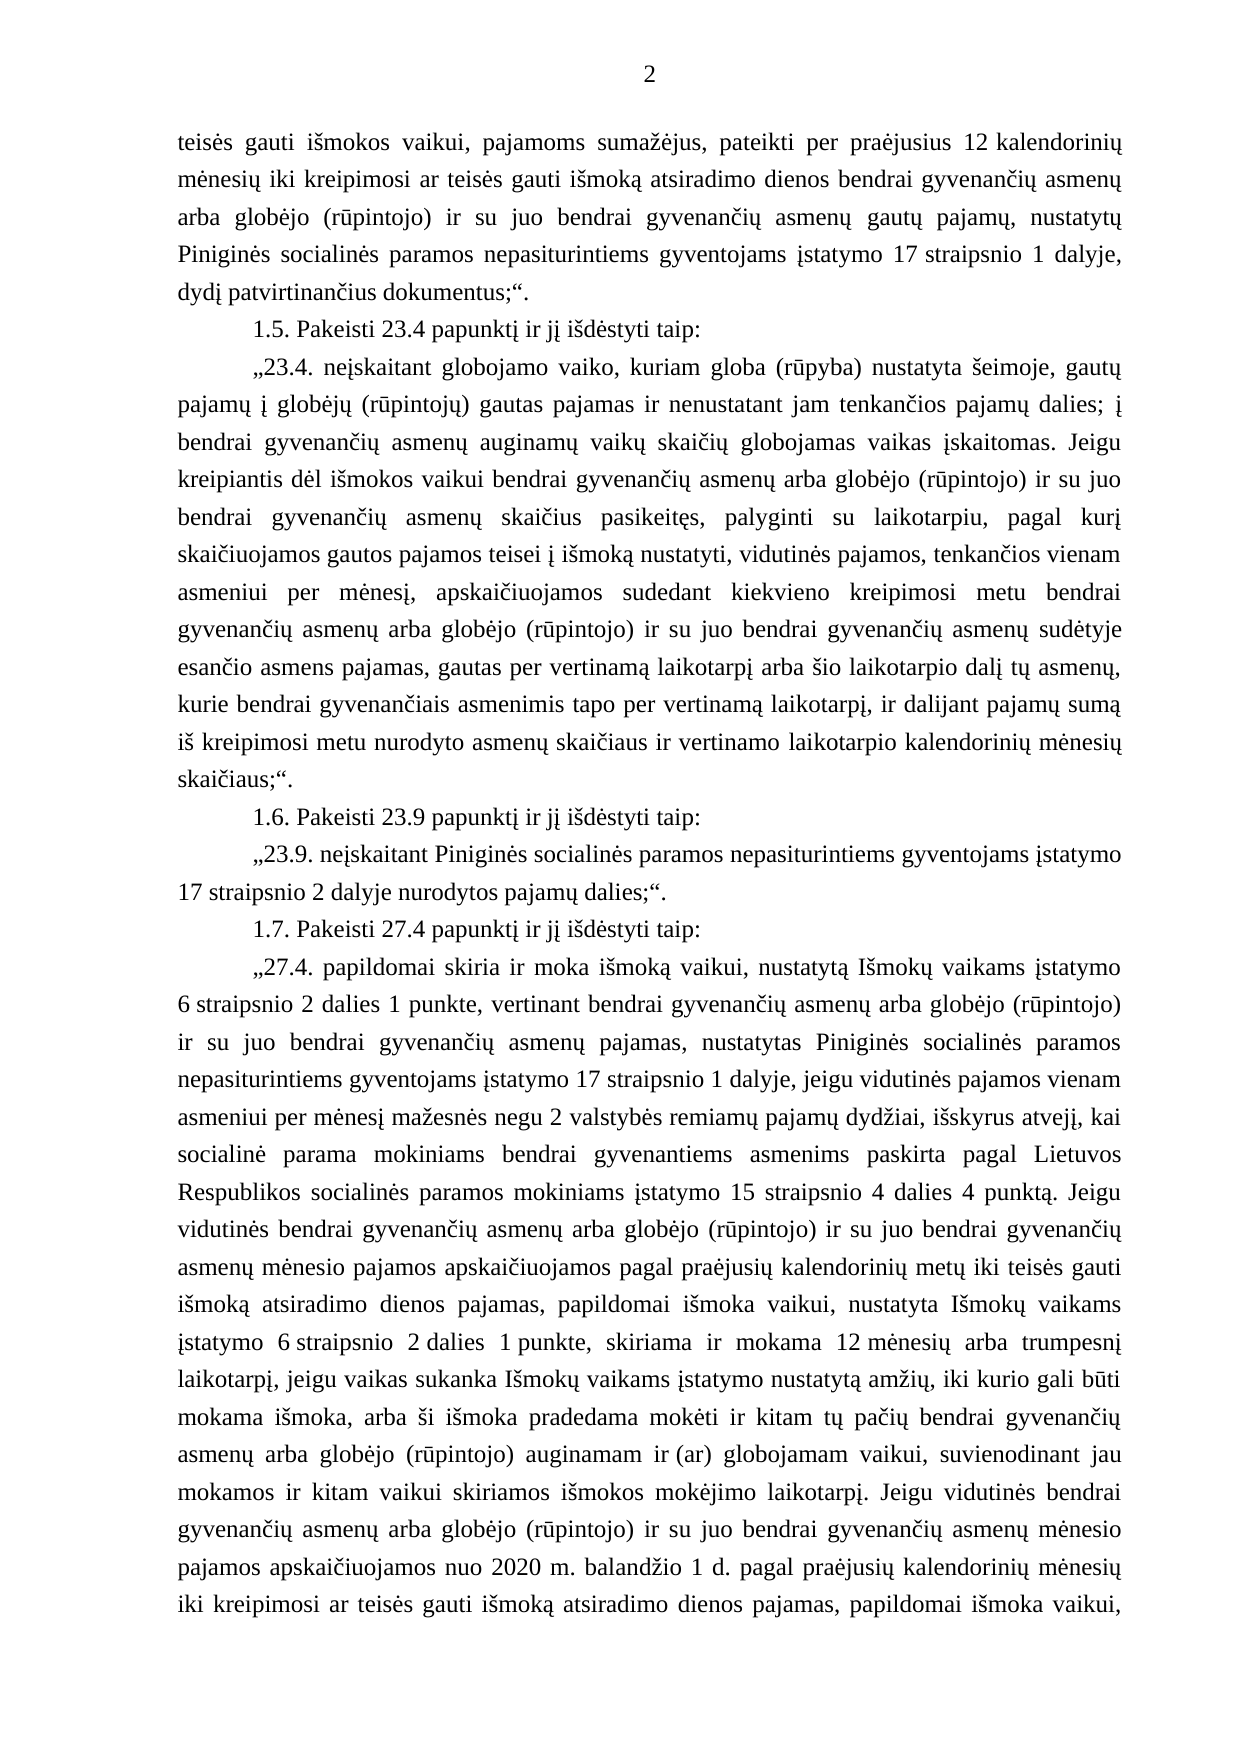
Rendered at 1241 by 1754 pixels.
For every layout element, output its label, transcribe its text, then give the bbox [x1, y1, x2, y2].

text 1.5. Pakeisti 23.4 papunktį ir jį išdėstyti taip: [177, 306, 1122, 343]
text teisės gauti išmokos vaikui, pajamoms sumažėjus, pateikti per praėjusius 12 kalendorinių mėnesių iki kreipimosi ar teisės gauti išmoką atsiradimo dienos bendrai gyvenančių asmenų arba globėjo (rūpintojo) ir su juo bendrai gyvenančių asmenų gautų pajamų, nustatytų Piniginės socialinės paramos nepasiturintiems gyventojams įstatymo 17 straipsnio 1 dalyje, dydį patvirtinančius dokumentus;“. [177, 118, 1122, 306]
text 1.7. Pakeisti 27.4 papunktį ir jį išdėstyti taip: [177, 906, 1122, 943]
text „23.4. neįskaitant globojamo vaiko, kuriam globa (rūpyba) nustatyta šeimoje, gautų pajamų į globėjų (rūpintojų) gautas pajamas ir nenustatant jam tenkančios pajamų dalies; į bendrai gyvenančių asmenų auginamų vaikų skaičių globojamas vaikas įskaitomas. Jeigu kreipiantis dėl išmokos vaikui bendrai gyvenančių asmenų arba globėjo (rūpintojo) ir su juo bendrai gyvenančių asmenų skaičius pasikeitęs, palyginti su laikotarpiu, pagal kurį skaičiuojamos gautos pajamos teisei į išmoką nustatyti, vidutinės pajamos, tenkančios vienam asmeniui per mėnesį, apskaičiuojamos sudedant kiekvieno kreipimosi metu bendrai gyvenančių asmenų arba globėjo (rūpintojo) ir su juo bendrai gyvenančių asmenų sudėtyje esančio asmens pajamas, gautas per vertinamą laikotarpį arba šio laikotarpio dalį tų asmenų, kurie bendrai gyvenančiais asmenimis tapo per vertinamą laikotarpį, ir dalijant pajamų sumą iš kreipimosi metu nurodyto asmenų skaičiaus ir vertinamo laikotarpio kalendorinių mėnesių skaičiaus;“. [177, 343, 1122, 793]
text 1.6. Pakeisti 23.9 papunktį ir jį išdėstyti taip: [177, 793, 1122, 831]
text „27.4. papildomai skiria ir moka išmoką vaikui, nustatytą Išmokų vaikams įstatymo 6 straipsnio 2 dalies 1 punkte, vertinant bendrai gyvenančių asmenų arba globėjo (rūpintojo) ir su juo bendrai gyvenančių asmenų pajamas, nustatytas Piniginės socialinės paramos nepasiturintiems gyventojams įstatymo 17 straipsnio 1 dalyje, jeigu vidutinės pajamos vienam asmeniui per mėnesį mažesnės negu 2 valstybės remiamų pajamų dydžiai, išskyrus atvejį, kai socialinė parama mokiniams bendrai gyvenantiems asmenims paskirta pagal Lietuvos Respublikos socialinės paramos mokiniams įstatymo 15 straipsnio 4 dalies 4 punktą. Jeigu vidutinės bendrai gyvenančių asmenų arba globėjo (rūpintojo) ir su juo bendrai gyvenančių asmenų mėnesio pajamos apskaičiuojamos pagal praėjusių kalendorinių metų iki teisės gauti išmoką atsiradimo dienos pajamas, papildomai išmoka vaikui, nustatyta Išmokų vaikams įstatymo 6 straipsnio 2 dalies 1 punkte, skiriama ir mokama 12 mėnesių arba trumpesnį laikotarpį, jeigu vaikas sukanka Išmokų vaikams įstatymo nustatytą amžių, iki kurio gali būti mokama išmoka, arba ši išmoka pradedama mokėti ir kitam tų pačių bendrai gyvenančių asmenų arba globėjo (rūpintojo) auginamam ir (ar) globojamam vaikui, suvienodinant jau mokamos ir kitam vaikui skiriamos išmokos mokėjimo laikotarpį. Jeigu vidutinės bendrai gyvenančių asmenų arba globėjo (rūpintojo) ir su juo bendrai gyvenančių asmenų mėnesio pajamos apskaičiuojamos nuo 2020 m. balandžio 1 d. pagal praėjusių kalendorinių mėnesių iki kreipimosi ar teisės gauti išmoką atsiradimo dienos pajamas, papildomai išmoka vaikui, [177, 943, 1122, 1618]
text „23.9. neįskaitant Piniginės socialinės paramos nepasiturintiems gyventojams įstatymo 17 straipsnio 2 dalyje nurodytos pajamų dalies;“. [177, 831, 1122, 906]
